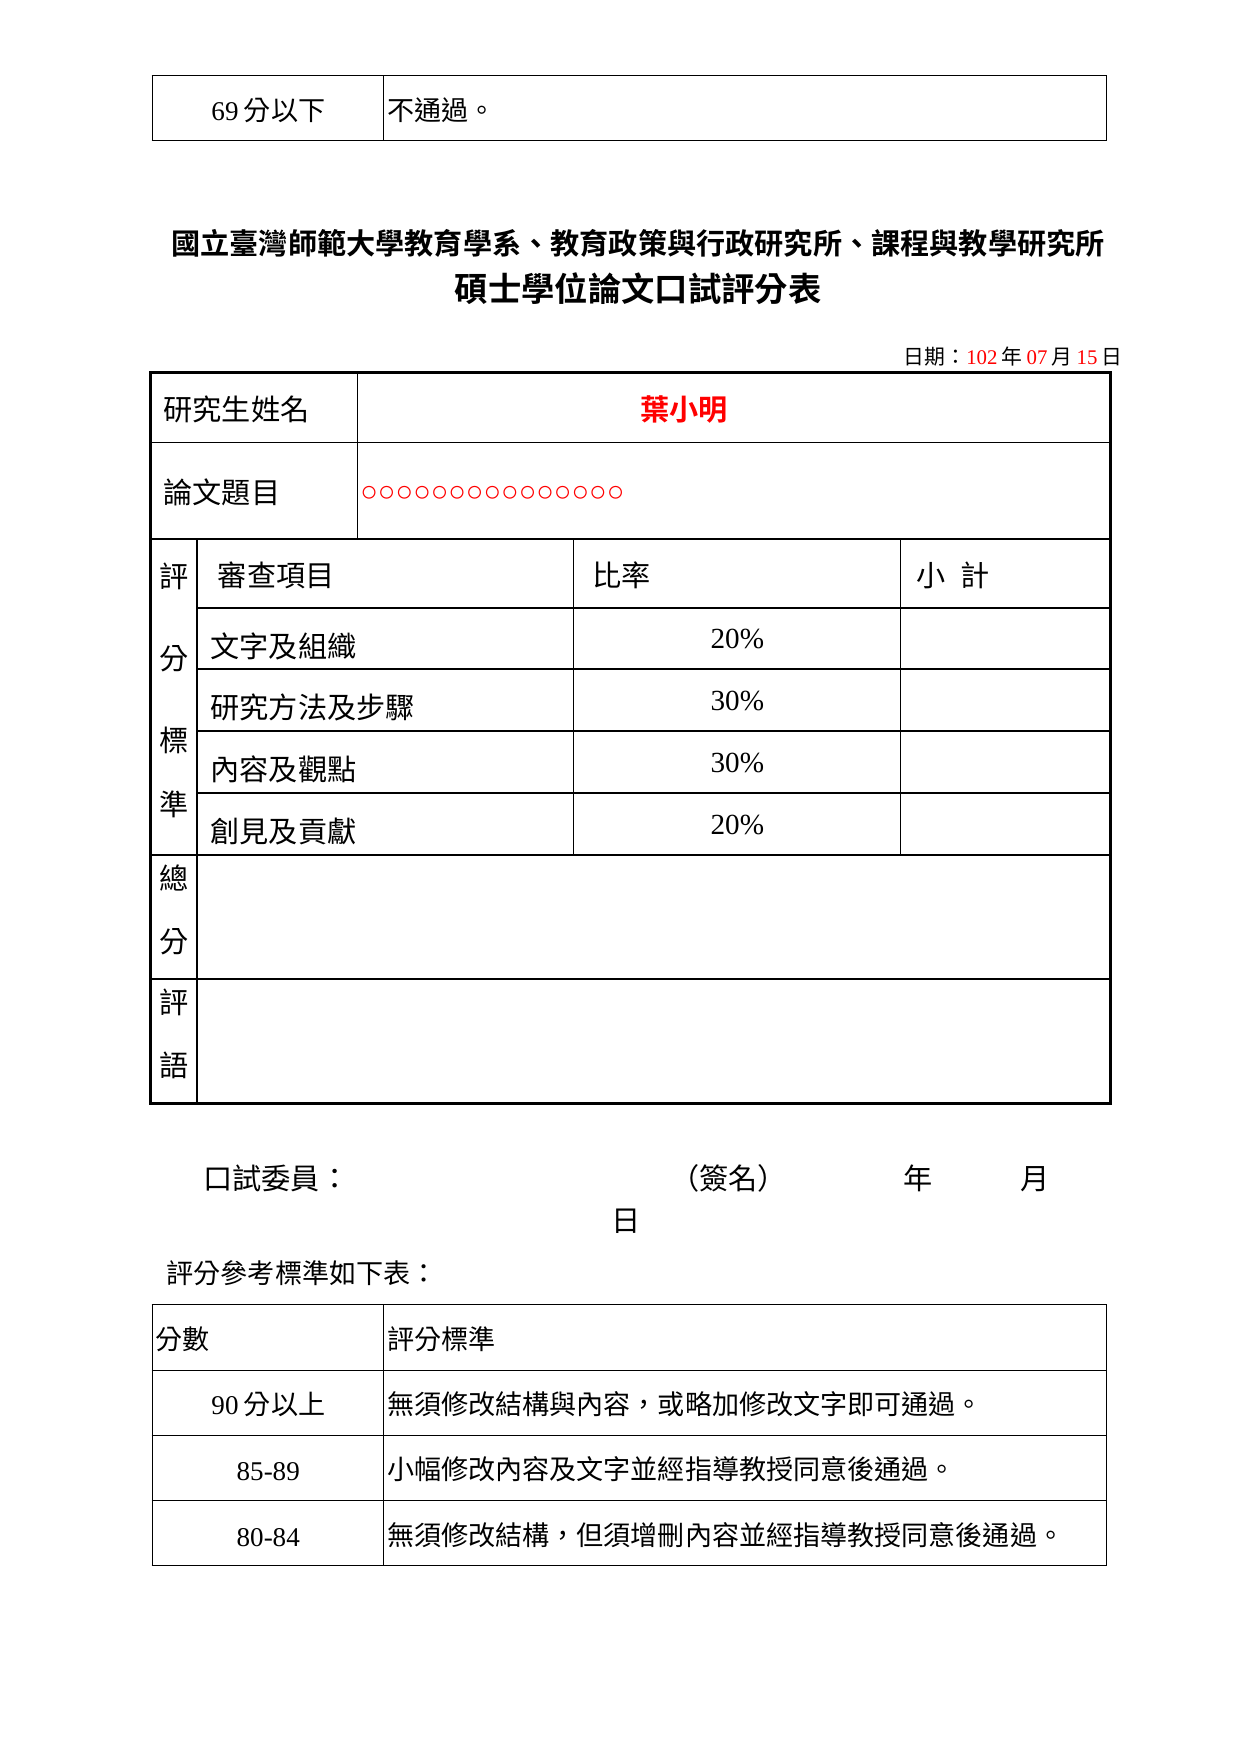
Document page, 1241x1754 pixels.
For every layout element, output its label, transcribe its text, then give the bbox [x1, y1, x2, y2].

table_cell 69分以下 [153, 76, 383, 140]
table_cell 總 分 [152, 856, 196, 978]
table_cell ○○○○○○○○○○○○○○○ [358, 443, 1109, 538]
table_cell [198, 980, 1109, 1102]
table_cell 80-84 [153, 1501, 383, 1565]
table_cell 無須修改結構，但須增刪內容並經指導教授同意後通過。 [384, 1501, 1106, 1565]
table_cell 30% [574, 732, 900, 792]
table_cell 論文題目 [152, 443, 357, 538]
table_cell 85-89 [153, 1436, 383, 1500]
table_cell 不通過。 [384, 76, 1106, 140]
table_cell 30% [574, 670, 900, 730]
table_cell 無須修改結構與內容，或略加修改文字即可通過。 [384, 1371, 1106, 1435]
table_header 葉小明 [358, 374, 1109, 441]
table_cell 審查項目 [198, 540, 573, 607]
table_cell [198, 856, 1109, 978]
table_cell 20% [574, 609, 900, 668]
table_header 分數 [153, 1305, 383, 1369]
table_cell [901, 732, 1109, 792]
table_cell 小幅修改內容及文字並經指導教授同意後通過。 [384, 1436, 1106, 1500]
table_cell [901, 670, 1109, 730]
table_cell 90分以上 [153, 1371, 383, 1435]
table_header 評分標準 [384, 1305, 1106, 1369]
table_cell 小 計 [901, 540, 1109, 607]
table_header 研究生姓名 [152, 374, 357, 441]
table_cell 評 分 標 準 [152, 540, 196, 854]
table_cell 文字及組織 [198, 609, 573, 668]
table_cell 評 語 [152, 980, 196, 1102]
table_cell 20% [574, 794, 900, 854]
table_cell [901, 794, 1109, 854]
table_cell 比率 [574, 540, 900, 607]
text 口試委員： （簽名） 年 月 日 [148, 1155, 1104, 1240]
table_cell 內容及觀點 [198, 732, 573, 792]
text 評分參考標準如下表： [148, 1252, 1122, 1292]
table_cell [901, 609, 1109, 668]
table_cell 創見及貢獻 [198, 794, 573, 854]
table_header 國立臺灣師範大學教育學系、教育政策與行政研究所、課程與教學研究所 碩士學位論文口試評分表 [151, 192, 1125, 312]
text 日期：102年07月15日 [148, 337, 1122, 371]
table_cell 研究方法及步驟 [198, 670, 573, 730]
